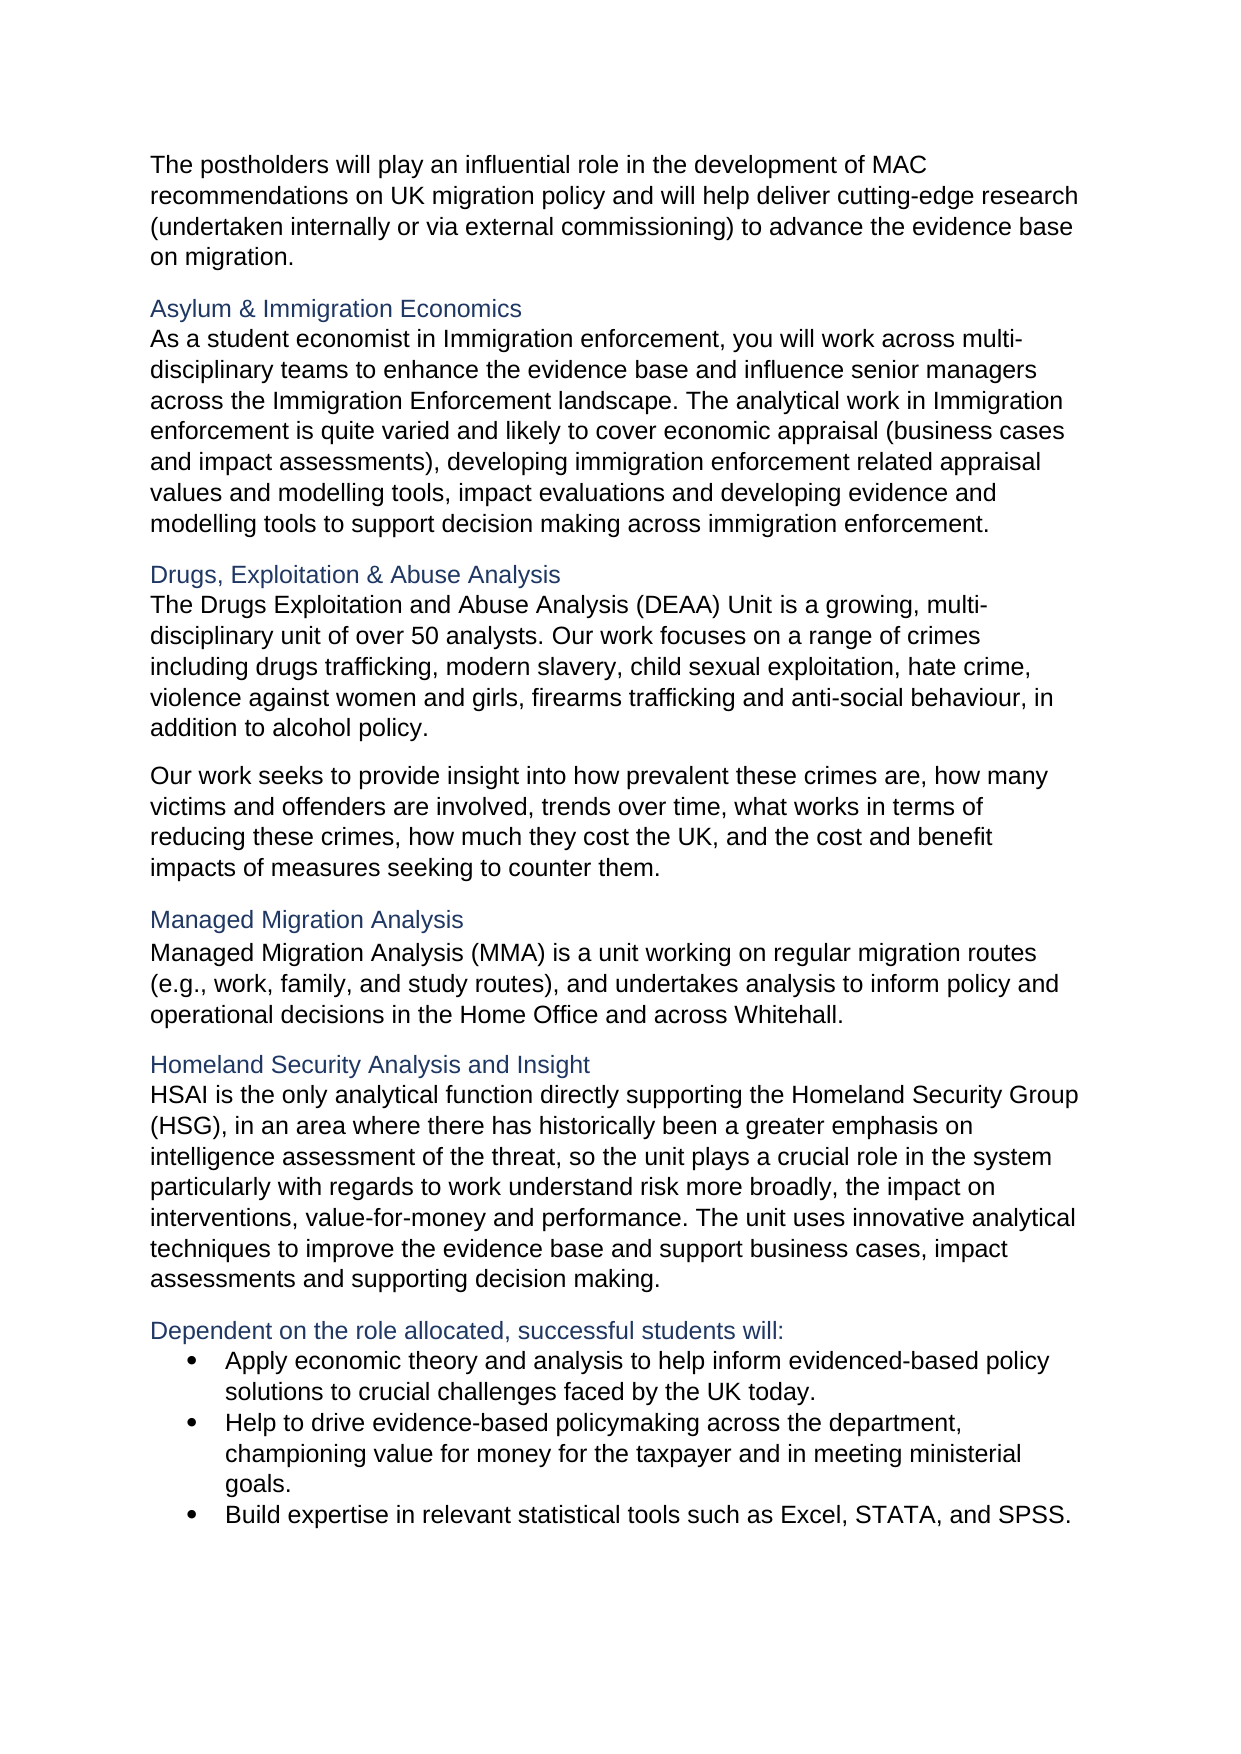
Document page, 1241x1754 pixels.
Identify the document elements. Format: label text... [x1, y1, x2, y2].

subtitle Drugs, Exploitation & Abuse Analysis [150, 560, 1090, 589]
text The Drugs Exploitation and Abuse Analysis (DEAA) Unit is a growing, multi-disciplinary unit of over 50 analysts. Our work focuses on a range of crimes including drugs trafficking, modern slavery, child sexual exploitation, hate crime, violence against women and girls, firearms trafficking and anti-social behaviour, in addition to alcohol policy. [150, 591, 1082, 742]
subtitle Managed Migration Analysis [150, 904, 1090, 933]
text Our work seeks to provide insight into how prevalent these crimes are, how many victims and offenders are involved, trends over time, what works in terms of reducing these crimes, how much they cost the UK, and the cost and benefit impacts of measures seeking to counter them. [150, 761, 1082, 882]
list Apply economic theory and analysis to help inform evidenced-based policy solutions to crucial challenges faced by the UK today. [187, 1346, 1090, 1406]
text HSAI is the only analytical function directly supporting the Homeland Security Group (HSG), in an area where there has historically been a greater emphasis on intelligence assessment of the threat, so the unit plays a crucial role in the system particularly with regards to work understand risk more broadly, the impact on interventions, value-for-money and performance. The unit uses innovative analytical techniques to improve the evidence base and support business cases, impact assessments and supporting decision making. [150, 1080, 1082, 1293]
subtitle Asylum & Immigration Economics [150, 294, 1090, 322]
text The postholders will play an influential role in the development of MAC recommendations on UK migration policy and will help deliver cutting-edge research (undertaken internally or via external commissioning) to advance the evidence base on migration. [150, 150, 1090, 271]
list Build expertise in relevant statistical tools such as Excel, STATA, and SPSS. [187, 1500, 1090, 1529]
subtitle Dependent on the role allocated, successful students will: [150, 1316, 1090, 1345]
subtitle Homeland Security Analysis and Insight [150, 1049, 1090, 1078]
list Help to drive evidence-based policymaking across the department, championing value for money for the taxpayer and in meeting ministerial goals. [187, 1408, 1090, 1498]
text As a student economist in Immigration enforcement, you will work across multi-disciplinary teams to enhance the evidence base and influence senior managers across the Immigration Enforcement landscape. The analytical work in Immigration enforcement is quite varied and likely to cover economic appraisal (business cases and impact assessments), developing immigration enforcement related appraisal values and modelling tools, impact evaluations and developing evidence and modelling tools to support decision making across immigration enforcement. [150, 324, 1090, 537]
text Managed Migration Analysis (MMA) is a unit working on regular migration routes (e.g., work, family, and study routes), and undertakes analysis to inform policy and operational decisions in the Home Office and across Whitehall. [150, 935, 1090, 1029]
